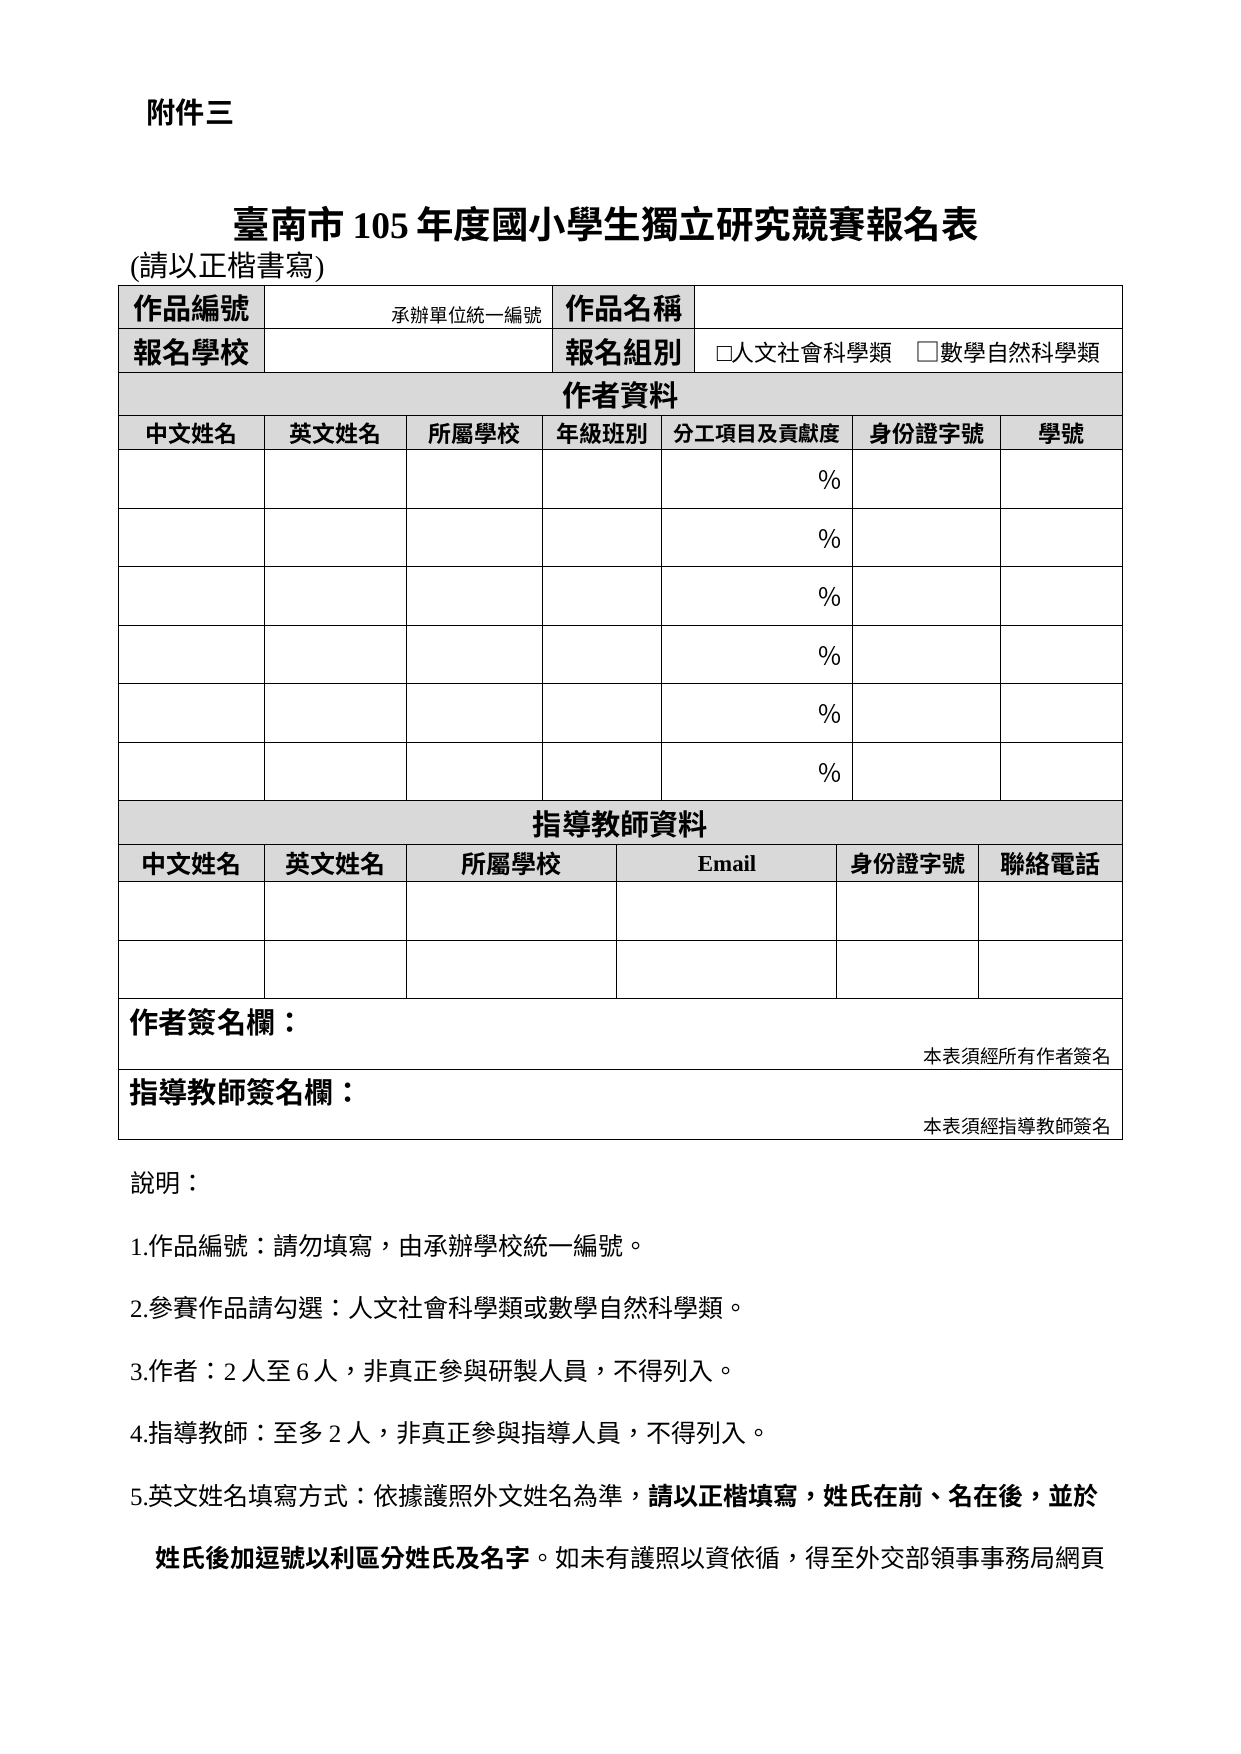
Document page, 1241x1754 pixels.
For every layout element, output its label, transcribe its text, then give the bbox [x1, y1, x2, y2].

text 4.指導教師：至多2人，非真正參與指導人員，不得列入。 [130, 1390, 1110, 1453]
table_cell 中文姓名 [119, 845, 264, 881]
table_cell 中文姓名 [119, 416, 264, 449]
table_cell [119, 882, 264, 939]
table_cell [407, 743, 542, 800]
table_cell 身份證字號 [853, 416, 1000, 449]
table_cell ％ [662, 626, 852, 683]
table_cell [543, 684, 661, 742]
text (請以正楷書寫) [130, 243, 1110, 285]
table_cell [265, 941, 406, 998]
table_cell [853, 567, 1000, 625]
table_cell [1001, 567, 1122, 625]
text 5.英文姓名填寫方式：依據護照外文姓名為準，請以正楷填寫，姓氏在前、名在後，並於姓氏後加逗號以利區分姓氏及名字。如未有護照以資依循，得至外交部領事事務局網頁 [130, 1453, 1110, 1578]
table_cell 指導教師資料 [119, 801, 1122, 844]
table_cell [853, 743, 1000, 800]
table_cell ％ [662, 509, 852, 566]
table_cell [119, 450, 264, 508]
table_header [695, 286, 1122, 328]
text 臺南市105年度國小學生獨立研究競賽報名表 [100, 180, 1110, 243]
table_cell [119, 626, 264, 683]
table_cell 英文姓名 [265, 845, 406, 881]
table_cell [853, 684, 1000, 742]
table_cell [1001, 509, 1122, 566]
table_cell ％ [662, 450, 852, 508]
table_cell [265, 882, 406, 939]
table_cell Email [617, 845, 836, 881]
table_cell 報名組別 [553, 329, 694, 372]
table_cell [265, 509, 406, 566]
table_cell [265, 743, 406, 800]
table_cell [265, 329, 552, 372]
table_cell [1001, 684, 1122, 742]
table_cell [837, 882, 978, 939]
table_cell 學號 [1001, 416, 1122, 449]
table_cell [543, 450, 661, 508]
table_cell [407, 567, 542, 625]
table_cell [617, 882, 836, 939]
table_cell [407, 450, 542, 508]
text 2.參賽作品請勾選：人文社會科學類或數學自然科學類。 [130, 1265, 1110, 1328]
table_cell [119, 743, 264, 800]
table_cell [543, 626, 661, 683]
text 1.作品編號：請勿填寫，由承辦學校統一編號。 [130, 1203, 1110, 1265]
table_cell [1001, 743, 1122, 800]
table_cell 指導教師簽名欄： 本表須經指導教師簽名 [119, 1070, 1122, 1139]
table_cell 英文姓名 [265, 416, 406, 449]
table_cell [119, 684, 264, 742]
table_cell ％ [662, 684, 852, 742]
table_cell 所屬學校 [407, 845, 616, 881]
table_cell [265, 567, 406, 625]
table_cell ％ [662, 743, 852, 800]
table_cell [119, 509, 264, 566]
table_cell [119, 567, 264, 625]
table_cell [543, 567, 661, 625]
table_cell [407, 509, 542, 566]
table_cell [1001, 450, 1122, 508]
text 3.作者：2人至6人，非真正參與研製人員，不得列入。 [130, 1328, 1110, 1390]
table_cell [853, 509, 1000, 566]
table_cell 所屬學校 [407, 416, 542, 449]
table_cell [265, 684, 406, 742]
table_cell [265, 626, 406, 683]
table_cell 作者資料 [119, 373, 1122, 415]
table_cell [543, 743, 661, 800]
table_cell [407, 941, 616, 998]
table_cell 報名學校 [119, 329, 264, 372]
text 說明： [130, 1140, 1110, 1203]
table_header 作品名稱 [553, 286, 694, 328]
table_cell [979, 941, 1122, 998]
table_cell [119, 941, 264, 998]
table_cell [837, 941, 978, 998]
table_cell [1001, 626, 1122, 683]
table_cell 聯絡電話 [979, 845, 1122, 881]
table_header 承辦單位統一編號 [265, 286, 552, 328]
table_cell [407, 684, 542, 742]
table_cell [617, 941, 836, 998]
table_cell [265, 450, 406, 508]
table_cell [407, 626, 542, 683]
table_cell 身份證字號 [837, 845, 978, 881]
table_cell 作者簽名欄： 本表須經所有作者簽名 [119, 999, 1122, 1069]
text 附件三 [146, 89, 255, 131]
table_cell [979, 882, 1122, 939]
table_cell [543, 509, 661, 566]
table_cell □人文社會科學類 □數學自然科學類 [695, 329, 1122, 372]
table_cell 分工項目及貢獻度 [662, 416, 852, 449]
table_header 作品編號 [119, 286, 264, 328]
table_cell [853, 450, 1000, 508]
table_cell 年級班別 [543, 416, 661, 449]
table_cell [853, 626, 1000, 683]
table_cell [407, 882, 616, 939]
table_cell ％ [662, 567, 852, 625]
